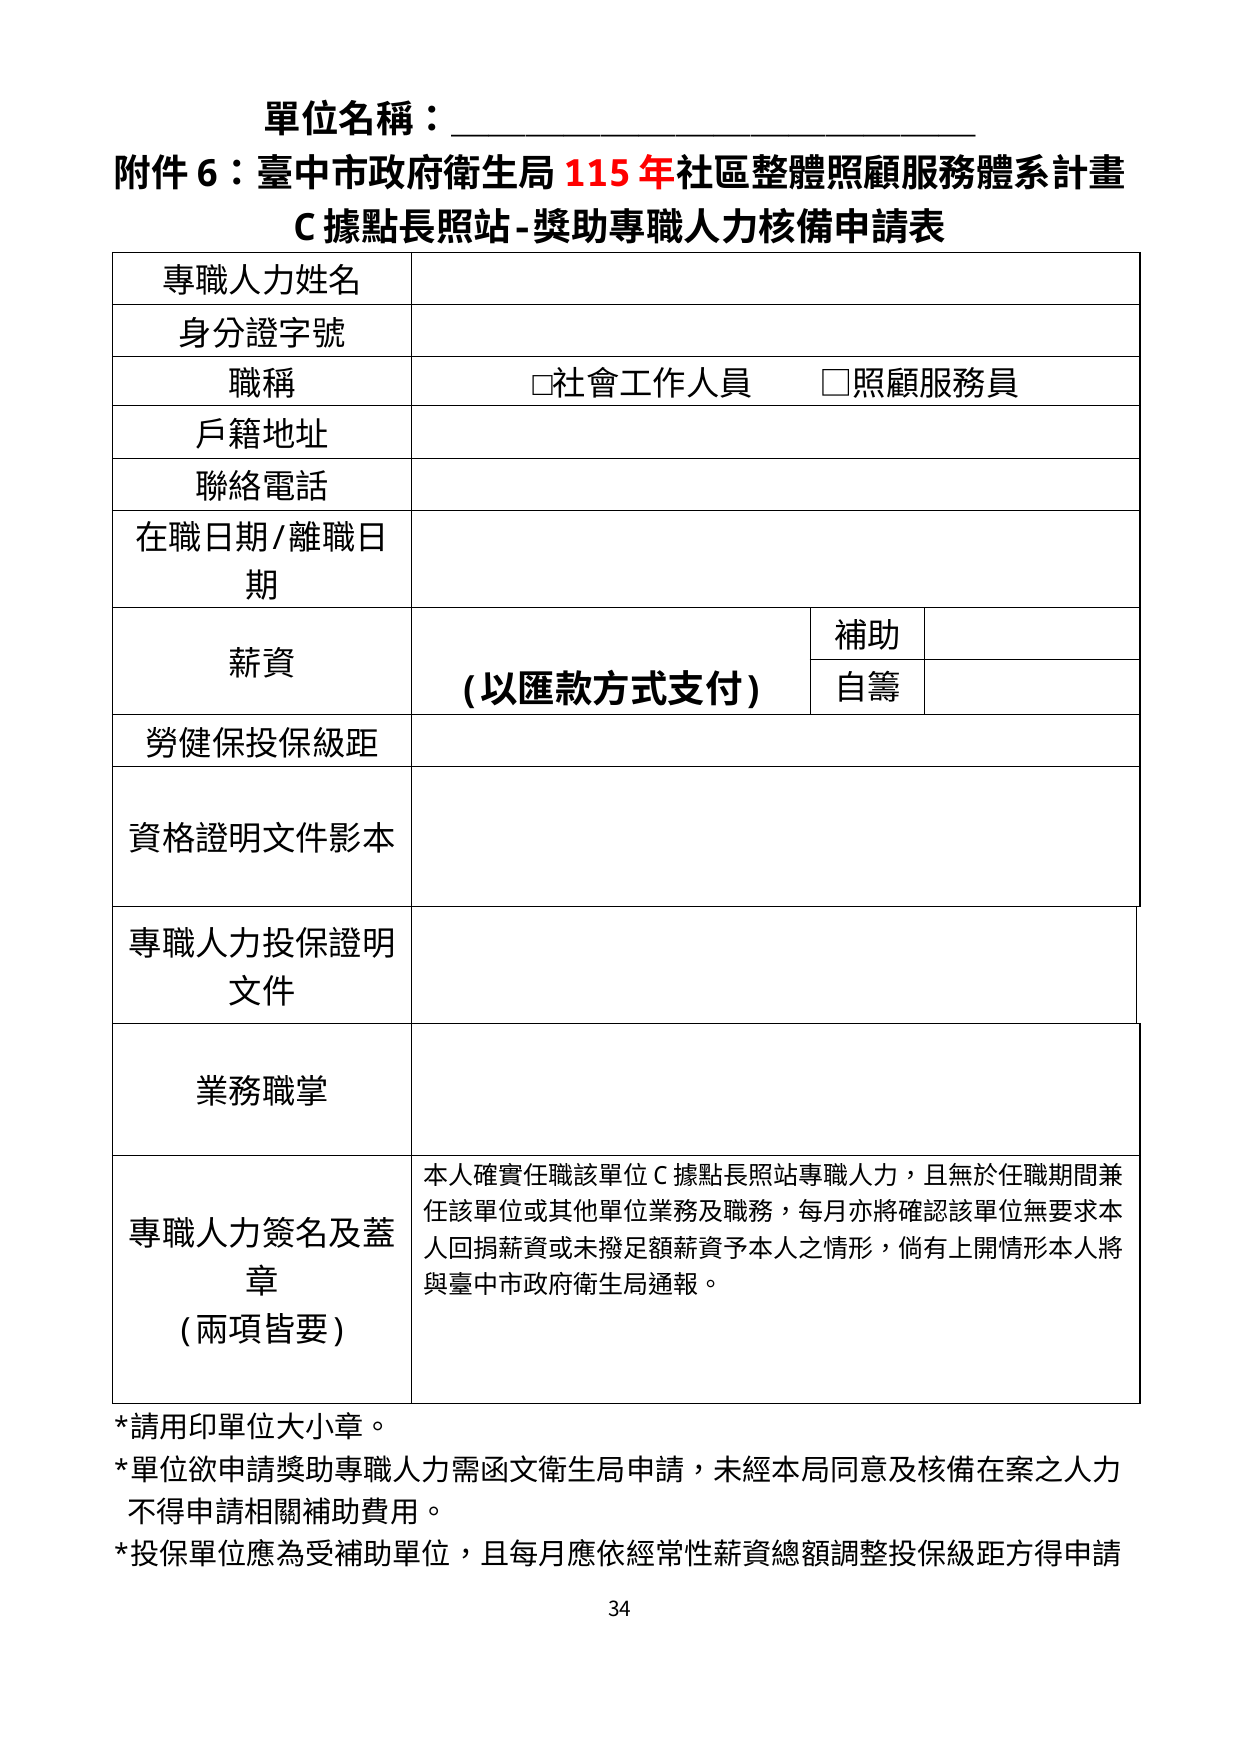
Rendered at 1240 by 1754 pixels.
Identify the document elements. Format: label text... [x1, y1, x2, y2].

text *請用印單位大小章。 [112, 1404, 1141, 1446]
table_cell □社會工作人員 □照顧服務員 [412, 357, 1139, 405]
table_cell 資格證明文件影本 [113, 767, 411, 906]
table_header [412, 253, 1139, 304]
table_cell [925, 660, 1139, 714]
table_cell 自籌 [811, 660, 924, 714]
table_cell 戶籍地址 [113, 406, 411, 457]
text *投保單位應為受補助單位，且每月應依經常性薪資總額調整投保級距方得申請 [112, 1531, 1141, 1573]
table_cell 身分證字號 [113, 305, 411, 356]
table_cell (以匯款方式支付) [412, 608, 810, 714]
table_cell [412, 715, 1139, 766]
table_cell 補助 [811, 608, 924, 659]
table_cell 勞健保投保級距 [113, 715, 411, 766]
table_header 專職人力姓名 [113, 253, 411, 304]
table_cell [412, 907, 1136, 1023]
table_cell 專職人力投保證明文件 [113, 907, 411, 1023]
table_cell 業務職掌 [113, 1024, 411, 1154]
text C據點長照站-獎助專職人力核備申請表 [98, 197, 1141, 252]
table_cell [412, 406, 1139, 457]
table_cell [412, 305, 1139, 356]
text 附件6：臺中市政府衛生局115年社區整體照顧服務體系計畫 [98, 143, 1141, 197]
table_cell 專職人力簽名及蓋章 (兩項皆要) [113, 1156, 411, 1403]
table_cell [412, 767, 1139, 906]
table_cell 在職日期/離職日期 [113, 511, 411, 607]
table_cell [412, 1024, 1139, 1154]
text *單位欲申請獎助專職人力需函文衛生局申請，未經本局同意及核備在案之人力不得申請相關補助費用。 [112, 1446, 1141, 1531]
table_cell 聯絡電話 [113, 459, 411, 509]
table_cell 本人確實任職該單位C據點長照站專職人力，且無於任職期間兼任該單位或其他單位業務及職務，每月亦將確認該單位無要求本人回捐薪資或未撥足額薪資予本人之情形，倘有上開情形本人將與臺中市政府衛生局通報。 [412, 1156, 1139, 1403]
table_cell [925, 608, 1139, 659]
table_cell 薪資 [113, 608, 411, 714]
table_cell 職稱 [113, 357, 411, 405]
table_cell [412, 511, 1139, 607]
table_cell [412, 459, 1139, 509]
text 單位名稱：＿＿＿＿＿＿＿＿＿＿＿＿＿＿ [98, 88, 1141, 143]
